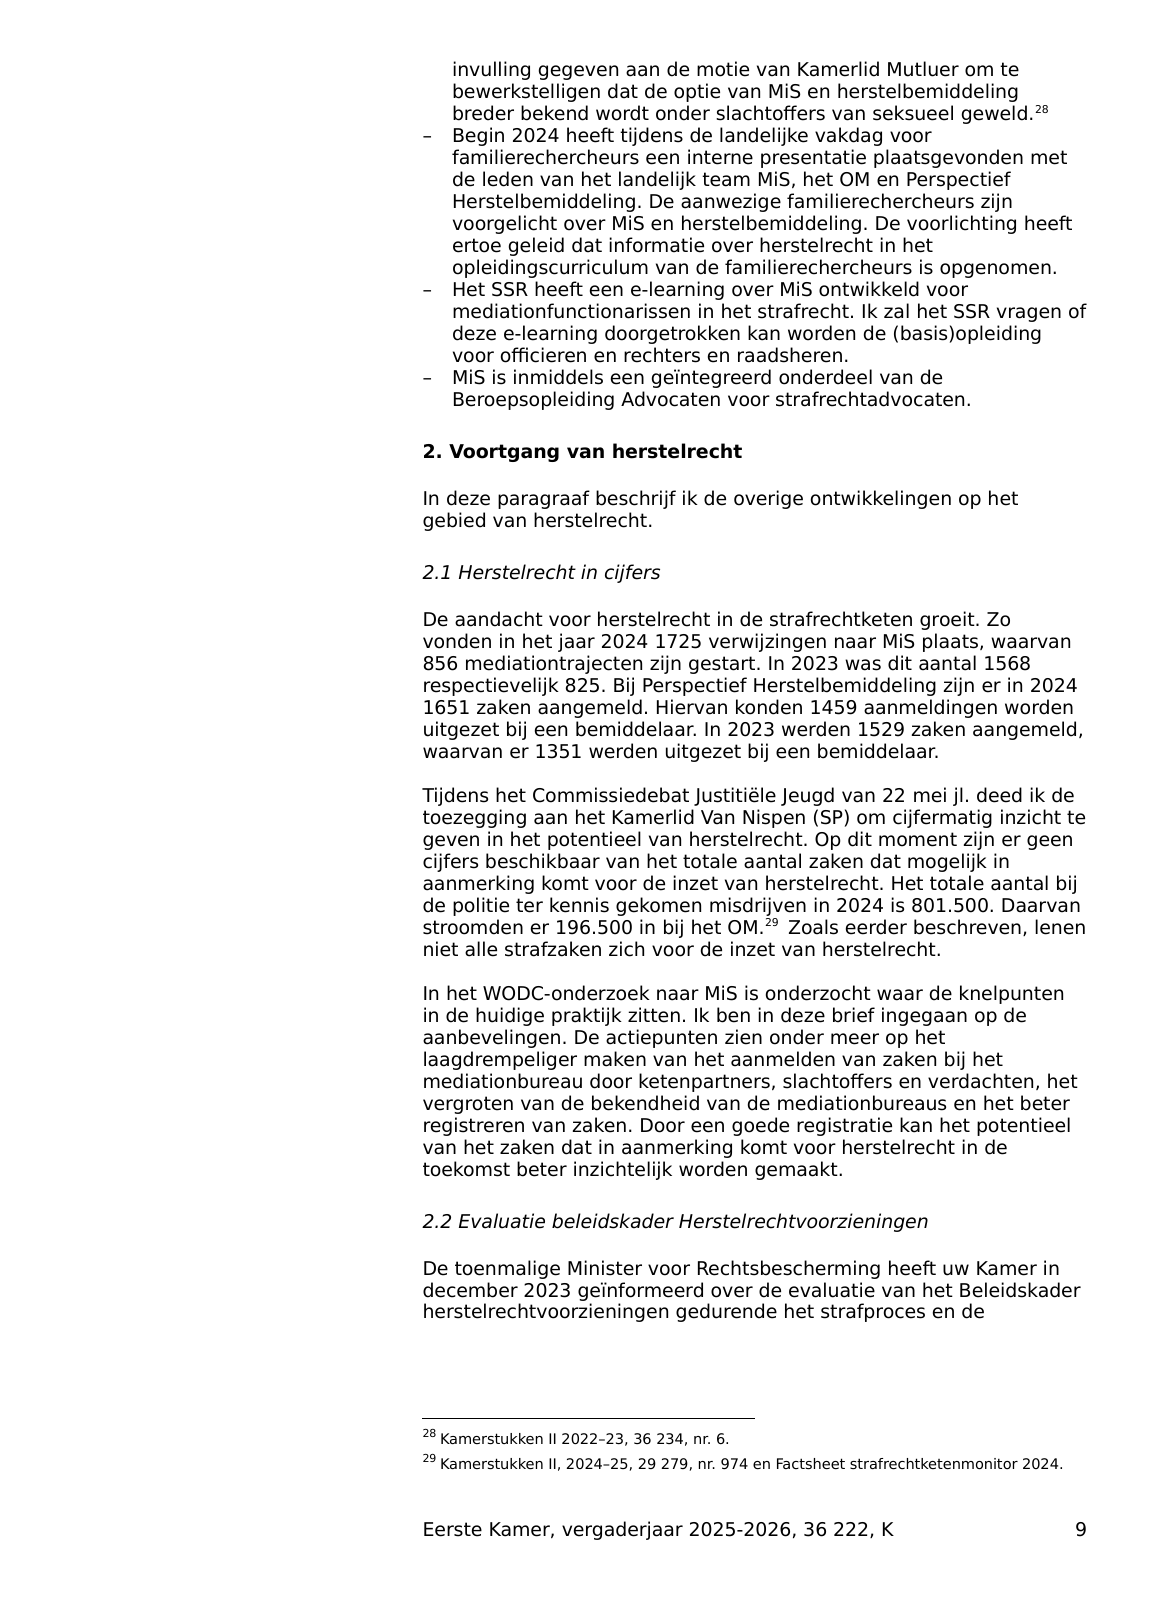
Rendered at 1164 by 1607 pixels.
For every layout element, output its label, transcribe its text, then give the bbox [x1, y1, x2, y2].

text Kamerstukken II 2022–23, 36 234, nr. 6. [422, 1427, 1087, 1449]
text invulling gegeven aan de motie van Kamerlid Mutluer om te bewerkstelligen dat de optie van MiS en herstelbemiddeling breder bekend wordt onder slachtoffers van seksueel geweld. [422, 59, 1087, 125]
text In deze paragraaf beschrijf ik de overige ontwikkelingen op het gebied van herstelrecht. [422, 488, 1087, 532]
text – Begin 2024 heeft tijdens de landelijke vakdag voor familierechercheurs een interne presentatie plaatsgevonden met de leden van het landelijk team MiS, het OM en Perspectief Herstelbemiddeling. De aanwezige familierechercheurs zijn voorgelicht over MiS en herstelbemiddeling. De voorlichting heeft ertoe geleid dat informatie over herstelrecht in het opleidingscurriculum van de familierechercheurs is opgenomen. [422, 125, 1087, 279]
subtitle 2. Voortgang van herstelrecht [422, 441, 1087, 463]
text – MiS is inmiddels een geïntegreerd onderdeel van de Beroepsopleiding Advocaten voor strafrechtadvocaten. [422, 367, 1087, 411]
subtitle 2.1 Herstelrecht in cijfers [422, 562, 1087, 584]
text Tijdens het Commissiedebat Justitiële Jeugd van 22 mei jl. deed ik de toezegging aan het Kamerlid Van Nispen (SP) om cijfermatig inzicht te geven in het potentieel van herstelrecht. Op dit moment zijn er geen cijfers beschikbaar van het totale aantal zaken dat mogelijk in aanmerking komt voor de inzet van herstelrecht. Het totale aantal bij de politie ter kennis gekomen misdrijven in 2024 is 801.500. Daarvan stroomden er 196.500 in bij het OM. Zoals eerder beschreven, lenen niet alle strafzaken zich voor de inzet van herstelrecht. [422, 785, 1087, 961]
text De aandacht voor herstelrecht in de strafrechtketen groeit. Zo vonden in het jaar 2024 1725 verwijzingen naar MiS plaats, waarvan 856 mediationtrajecten zijn gestart. In 2023 was dit aantal 1568 respectievelijk 825. Bij Perspectief Herstelbemiddeling zijn er in 2024 1651 zaken aangemeld. Hiervan konden 1459 aanmeldingen worden uitgezet bij een bemiddelaar. In 2023 werden 1529 zaken aangemeld, waarvan er 1351 werden uitgezet bij een bemiddelaar. [422, 609, 1087, 762]
text In het WODC-onderzoek naar MiS is onderzocht waar de knelpunten in de huidige praktijk zitten. Ik ben in deze brief ingegaan op de aanbevelingen. De actiepunten zien onder meer op het laagdrempeliger maken van het aanmelden van zaken bij het mediationbureau door ketenpartners, slachtoffers en verdachten, het vergroten van de bekendheid van de mediationbureaus en het beter registreren van zaken. Door een goede registratie kan het potentieel van het zaken dat in aanmerking komt voor herstelrecht in de toekomst beter inzichtelijk worden gemaakt. [422, 983, 1087, 1181]
subtitle 2.2 Evaluatie beleidskader Herstelrechtvoorzieningen [422, 1211, 1087, 1232]
text De toenmalige Minister voor Rechtsbescherming heeft uw Kamer in december 2023 geïnformeerd over de evaluatie van het Beleidskader herstelrechtvoorzieningen gedurende het strafproces en de [422, 1257, 1087, 1323]
text Kamerstukken II, 2024–25, 29 279, nr. 974 en Factsheet strafrechtketenmonitor 2024. [422, 1452, 1087, 1474]
text – Het SSR heeft een e-learning over MiS ontwikkeld voor mediationfunctionarissen in het strafrecht. Ik zal het SSR vragen of deze e-learning doorgetrokken kan worden de (basis)opleiding voor officieren en rechters en raadsheren. [422, 279, 1087, 367]
